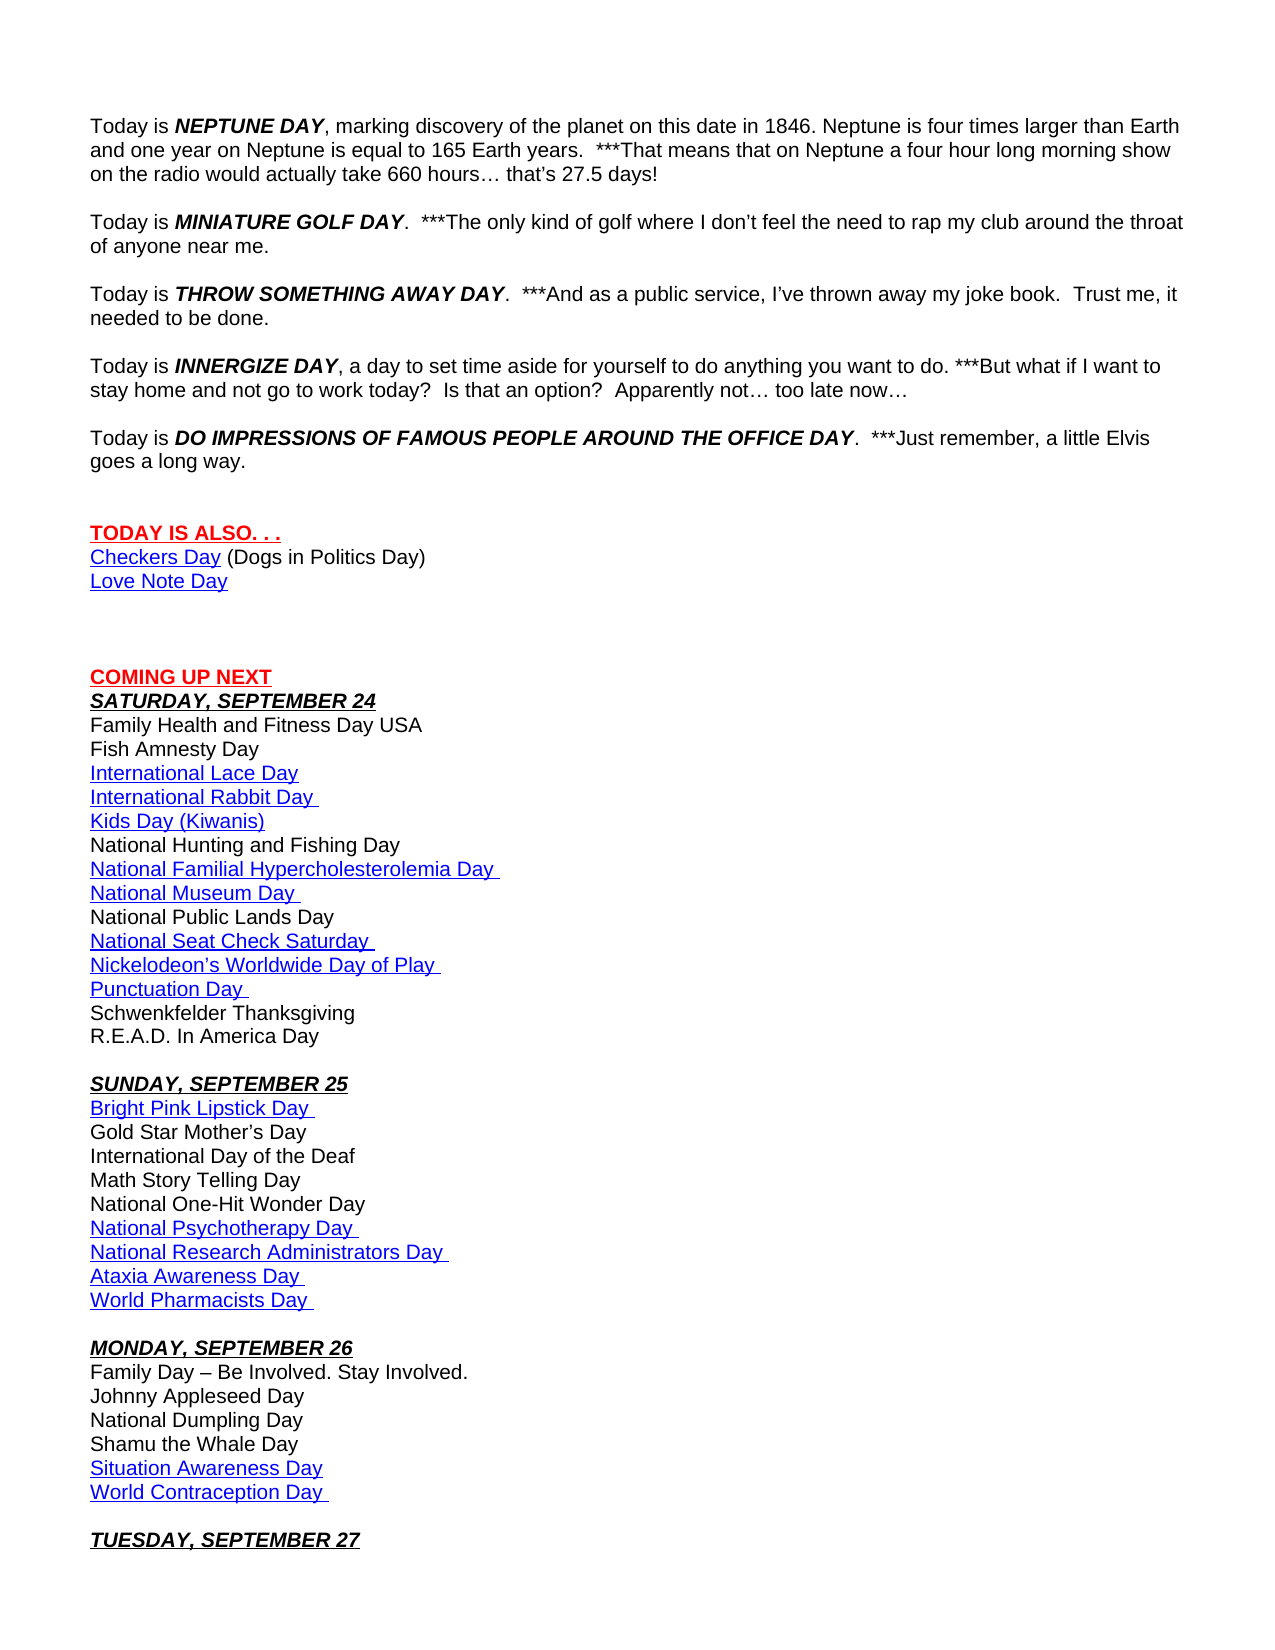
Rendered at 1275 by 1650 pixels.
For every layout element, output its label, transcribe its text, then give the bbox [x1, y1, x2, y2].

text Kids Day (Kiwanis) [90, 809, 1185, 833]
text National Psychotherapy Day [90, 1216, 1185, 1240]
text Checkers Day (Dogs in Politics Day) [90, 545, 1185, 569]
text Nickelodeon’s Worldwide Day of Play [90, 952, 1185, 976]
text International Day of the Deaf [90, 1144, 1185, 1168]
text Family Health and Fitness Day USA [90, 713, 1185, 737]
text National Hunting and Fishing Day [90, 833, 1185, 857]
text National Museum Day [90, 881, 1185, 904]
text Situation Awareness Day [90, 1456, 1185, 1479]
text Family Day – Be Involved. Stay Involved. [90, 1360, 1185, 1384]
list Today is DO IMPRESSIONS OF FAMOUS PEOPLE AROUND THE OFFICE DAY. ***Just remember, a little Elvis goes a long way. [90, 425, 1185, 473]
text Gold Star Mother’s Day [90, 1120, 1185, 1144]
text World Pharmacists Day [90, 1288, 1185, 1312]
text Schwenkfelder Thanksgiving [90, 1000, 1185, 1024]
list Today is MINIATURE GOLF DAY. ***The only kind of golf where I don’t feel the need to rap my club around the throat of anyone near me. [90, 210, 1185, 258]
text MONDAY, SEPTEMBER 26 [90, 1336, 1185, 1360]
text R.E.A.D. In America Day [90, 1024, 1185, 1048]
text National One-Hit Wonder Day [90, 1192, 1185, 1216]
text Love Note Day [90, 569, 1185, 593]
text National Seat Check Saturday [90, 928, 1185, 952]
text World Contraception Day [90, 1479, 1185, 1503]
text Fish Amnesty Day [90, 737, 1185, 761]
list Today is THROW SOMETHING AWAY DAY. ***And as a public service, I’ve thrown away my joke book. Trust me, it needed to be done. [90, 282, 1185, 329]
text National Dumpling Day [90, 1408, 1185, 1432]
list Today is NEPTUNE DAY, marking discovery of the planet on this date in 1846. Neptune is four times larger than Earth and one year on Neptune is equal to 165 Earth years. ***That means that on Neptune a four hour long morning show on the radio would actually take 660 hours… that’s 27.5 days! [90, 114, 1185, 186]
text National Familial Hypercholesterolemia Day [90, 857, 1185, 881]
text Ataxia Awareness Day [90, 1264, 1185, 1288]
list Today is INNERGIZE DAY, a day to set time aside for yourself to do anything you want to do. ***But what if I want to stay home and not go to work today? Is that an option? Apparently not… too late now… [90, 353, 1185, 401]
text Punctuation Day [90, 976, 1185, 1000]
text National Research Administrators Day [90, 1240, 1185, 1264]
text TUESDAY, SEPTEMBER 27 [90, 1527, 1185, 1551]
text SUNDAY, SEPTEMBER 25 [90, 1072, 1185, 1096]
text Bright Pink Lipstick Day [90, 1096, 1185, 1120]
text Math Story Telling Day [90, 1168, 1185, 1192]
text Johnny Appleseed Day [90, 1384, 1185, 1408]
text TODAY IS ALSO. . . [90, 521, 1185, 545]
text National Public Lands Day [90, 904, 1185, 928]
text Shamu the Whale Day [90, 1432, 1185, 1456]
text International Lace Day [90, 761, 1185, 785]
text COMING UP NEXT [90, 665, 1185, 689]
text SATURDAY, SEPTEMBER 24 [90, 689, 1185, 713]
text International Rabbit Day [90, 785, 1185, 809]
